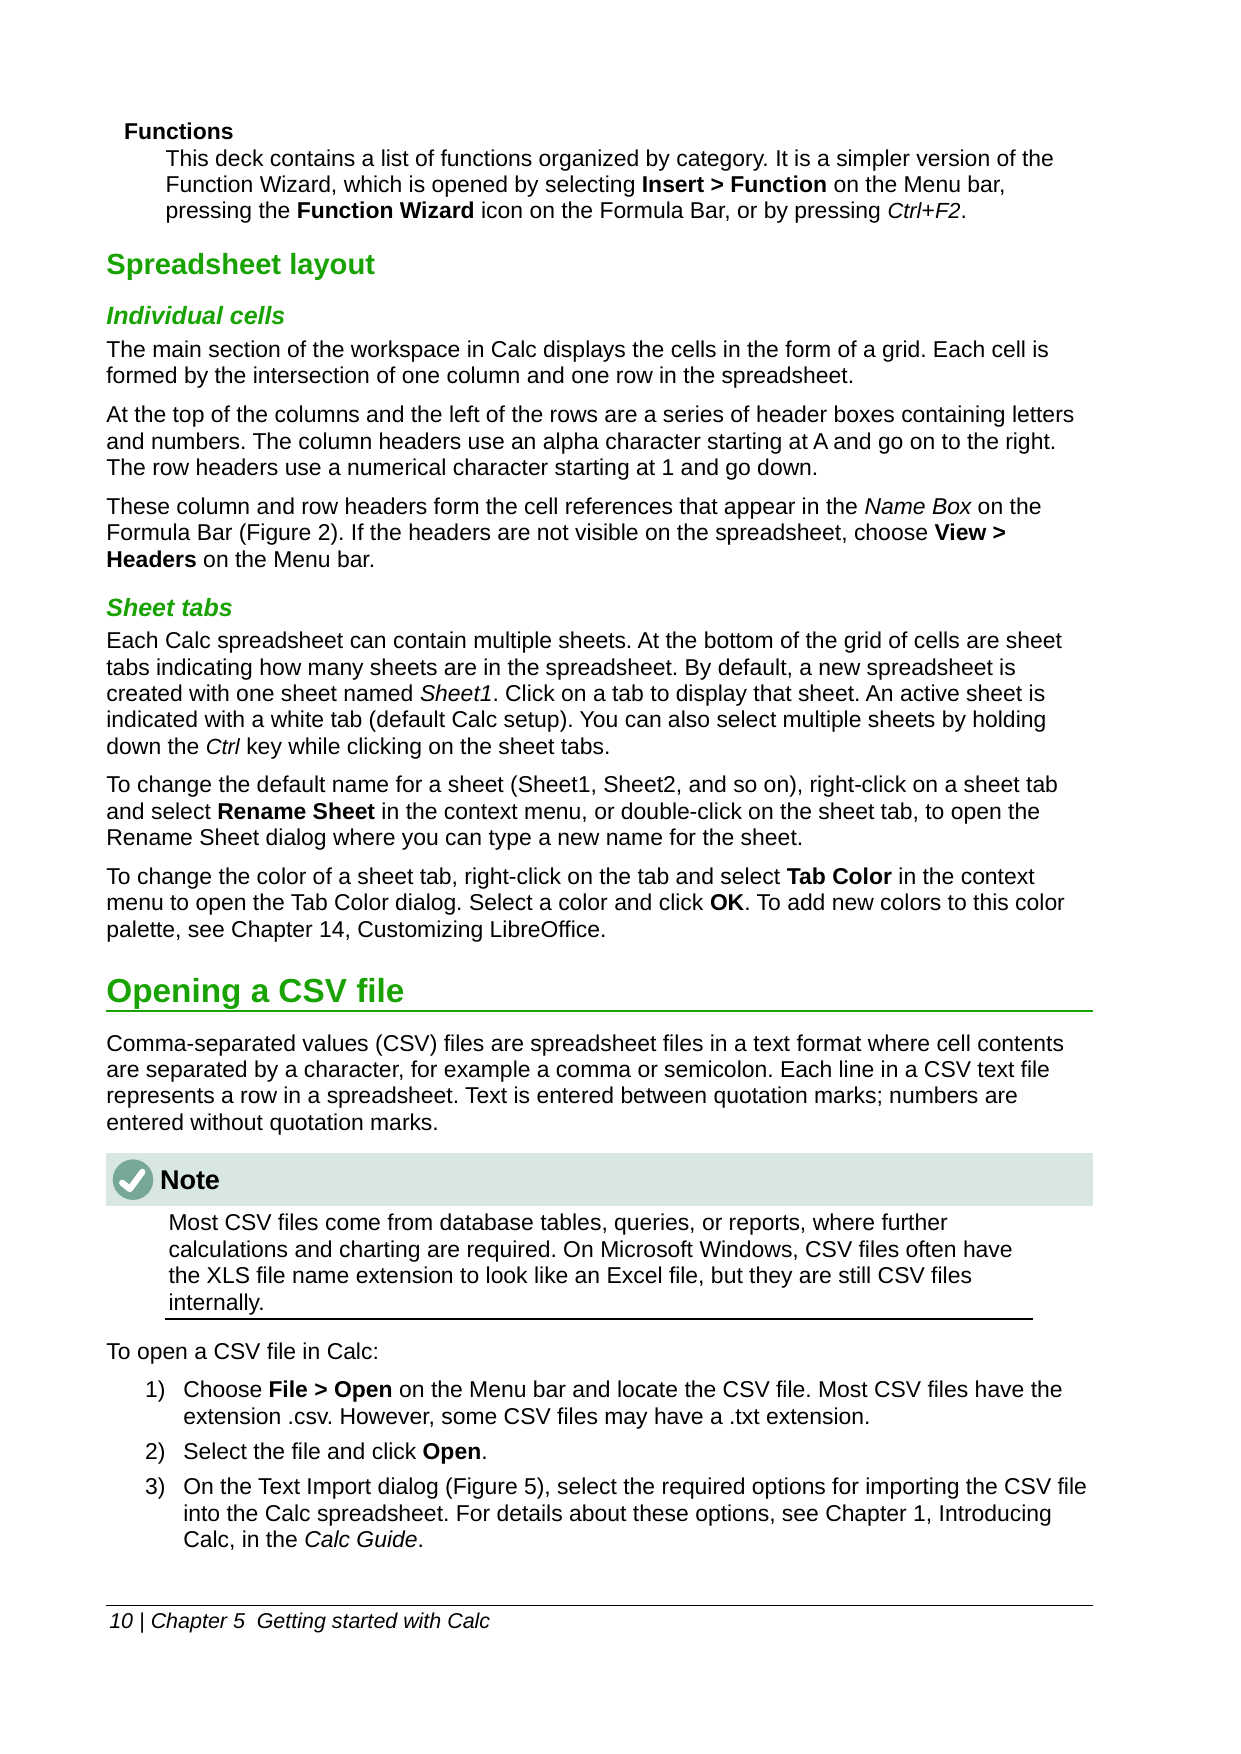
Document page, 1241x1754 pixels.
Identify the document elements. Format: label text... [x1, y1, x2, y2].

subtitle Opening a CSV file [106, 972, 1093, 1010]
list Choose File > Open on the Menu bar and locate the CSV file. Most CSV files have the extension .csv. However, some CSV files may have a .txt extension. [165, 1376, 1093, 1429]
list Select the file and click Open. [165, 1438, 1093, 1464]
text Functions [124, 118, 1093, 144]
text Each Calc spreadsheet can contain multiple sheets. At the bottom of the grid of cells are sheet tabs indicating how many sheets are in the spreadsheet. By default, a new spreadsheet is created with one sheet named Sheet1. Click on a tab to display that sheet. An active sheet is indicated with a white tab (default Calc setup). You can also select multiple sheets by holding down the Ctrl key while clicking on the sheet tabs. [106, 627, 1093, 759]
list To open a CSV file in Calc: [106, 1338, 1093, 1364]
text These column and row headers form the cell references that appear in the Name Box on the Formula Bar (Figure 2). If the headers are not visible on the spreadsheet, choose View > Headers on the Menu bar. [106, 493, 1093, 572]
text This deck contains a list of functions organized by category. It is a simpler version of the Function Wizard, which is opened by selecting Insert > Function on the Menu bar, pressing the Function Wizard icon on the Formula Bar, or by pressing Ctrl+F2. [165, 144, 1093, 223]
text To change the color of a sheet tab, right-click on the tab and select Tab Color in the context menu to open the Tab Color dialog. Select a color and click OK. To add new colors to this color palette, see Chapter 14, Customizing LibreOffice. [106, 863, 1093, 942]
list On the Text Import dialog (Figure 5), select the required options for importing the CSV file into the Calc spreadsheet. For details about these options, see Chapter 1, Introducing Calc, in the Calc Guide. [165, 1473, 1093, 1552]
subtitle Spreadsheet layout [106, 247, 1093, 281]
subtitle Individual cells [106, 301, 1093, 330]
text At the top of the columns and the left of the rows are a series of header boxes containing letters and numbers. The column headers use an alpha character starting at A and go on to the right. The row headers use a numerical character starting at 1 and go down. [106, 401, 1093, 480]
text To change the default name for a sheet (Sheet1, Sheet2, and so on), right-click on a sheet tab and select Rename Sheet in the context menu, or double-click on the sheet tab, to open the Rename Sheet dialog where you can type a new name for the sheet. [106, 771, 1093, 851]
subtitle Sheet tabs [106, 592, 1093, 621]
text Most CSV files come from database tables, queries, or reports, where further calculations and charting are required. On Microsoft Windows, CSV files often have the XLS file name extension to look like an Excel file, but they are still CSV files internally. [165, 1206, 1033, 1318]
text The main section of the workspace in Calc displays the cells in the form of a grid. Each cell is formed by the intersection of one column and one row in the spreadsheet. [106, 336, 1093, 389]
text Comma-separated values (CSV) files are spreadsheet files in a text format where cell contents are separated by a character, for example a comma or semicolon. Each line in a CSV text file represents a row in a spreadsheet. Text is entered between quotation marks; numbers are entered without quotation marks. [106, 1030, 1093, 1135]
subtitle Note [106, 1153, 1093, 1206]
